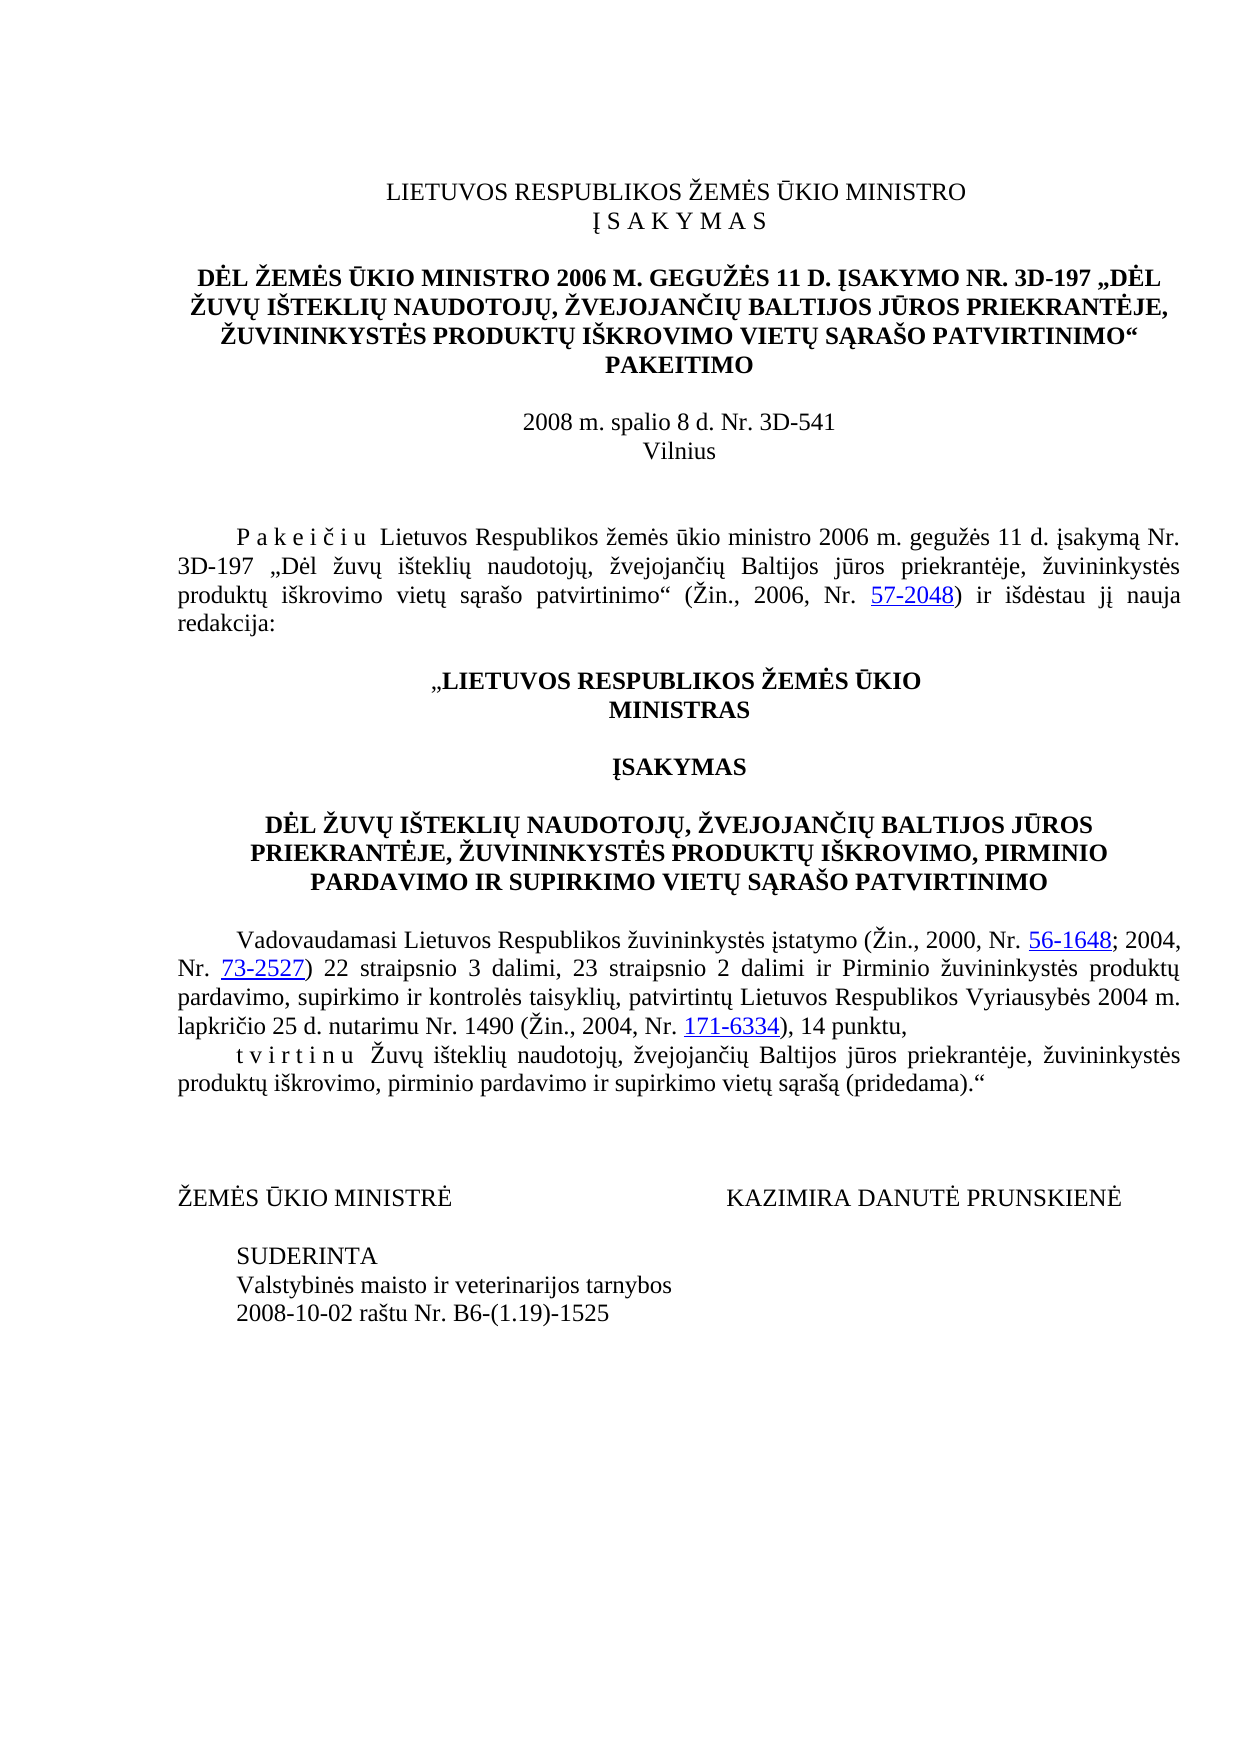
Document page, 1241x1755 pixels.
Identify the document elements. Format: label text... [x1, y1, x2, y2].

text DĖL ŽUVŲ IŠTEKLIŲ NAUDOTOJŲ, ŽVEJOJANČIŲ BALTIJOS JŪROS PRIEKRANTĖJE, ŽUVININKYSTĖS PRODUKTŲ IŠKROVIMO, PIRMINIO PARDAVIMO IR SUPIRKIMO VIETŲ SĄRAŠO PATVIRTINIMO [177, 810, 1181, 896]
text ŽEMĖS ŪKIO MINISTRĖ KAZIMIRA DANUTĖ PRUNSKIENĖ [177, 1183, 1181, 1212]
text DĖL ŽEMĖS ŪKIO MINISTRO 2006 M. GEGUŽĖS 11 D. ĮSAKYMO NR. 3D-197 „DĖL ŽUVŲ IŠTEKLIŲ NAUDOTOJŲ, ŽVEJOJANČIŲ BALTIJOS JŪROS PRIEKRANTĖJE, ŽUVININKYSTĖS PRODUKTŲ IŠKROVIMO VIETŲ SĄRAŠO PATVIRTINIMO“ PAKEITIMO [177, 263, 1181, 378]
text ĮSAKYMAS [177, 752, 1181, 781]
text Valstybinės maisto ir veterinarijos tarnybos [177, 1270, 1181, 1298]
text Pakeičiu Lietuvos Respublikos žemės ūkio ministro 2006 m. gegužės 11 d. įsakymą Nr. 3D-197 „Dėl žuvų išteklių naudotojų, žvejojančių Baltijos jūros priekrantėje, žuvininkystės produktų iškrovimo vietų sąrašo patvirtinimo“ (Žin., 2006, Nr. 57-2048) ir išdėstau jį nauja redakcija: [177, 522, 1181, 637]
text 2008-10-02 raštu Nr. B6-(1.19)-1525 [177, 1298, 1181, 1327]
text Vilnius [177, 436, 1181, 465]
text Vadovaudamasi Lietuvos Respublikos žuvininkystės įstatymo (Žin., 2000, Nr. 56-1648; 2004, Nr. 73-2527) 22 straipsnio 3 dalimi, 23 straipsnio 2 dalimi ir Pirminio žuvininkystės produktų pardavimo, supirkimo ir kontrolės taisyklių, patvirtintų Lietuvos Respublikos Vyriausybės 2004 m. lapkričio 25 d. nutarimu Nr. 1490 (Žin., 2004, Nr. 171-6334), 14 punktu, [177, 925, 1181, 1040]
text ĮSAKYMAS [177, 206, 1181, 235]
text 2008 m. spalio 8 d. Nr. 3D-541 [177, 407, 1181, 436]
text tvirtinu Žuvų išteklių naudotojų, žvejojančių Baltijos jūros priekrantėje, žuvininkystės produktų iškrovimo, pirminio pardavimo ir supirkimo vietų sąrašą (pridedama).“ [177, 1040, 1181, 1097]
text LIETUVOS RESPUBLIKOS ŽEMĖS ŪKIO MINISTRO [177, 177, 1181, 206]
text SUDERINTA [177, 1241, 1181, 1270]
text „LIETUVOS RESPUBLIKOS ŽEMĖS ŪKIO [177, 666, 1181, 695]
text MINISTRAS [177, 695, 1181, 723]
